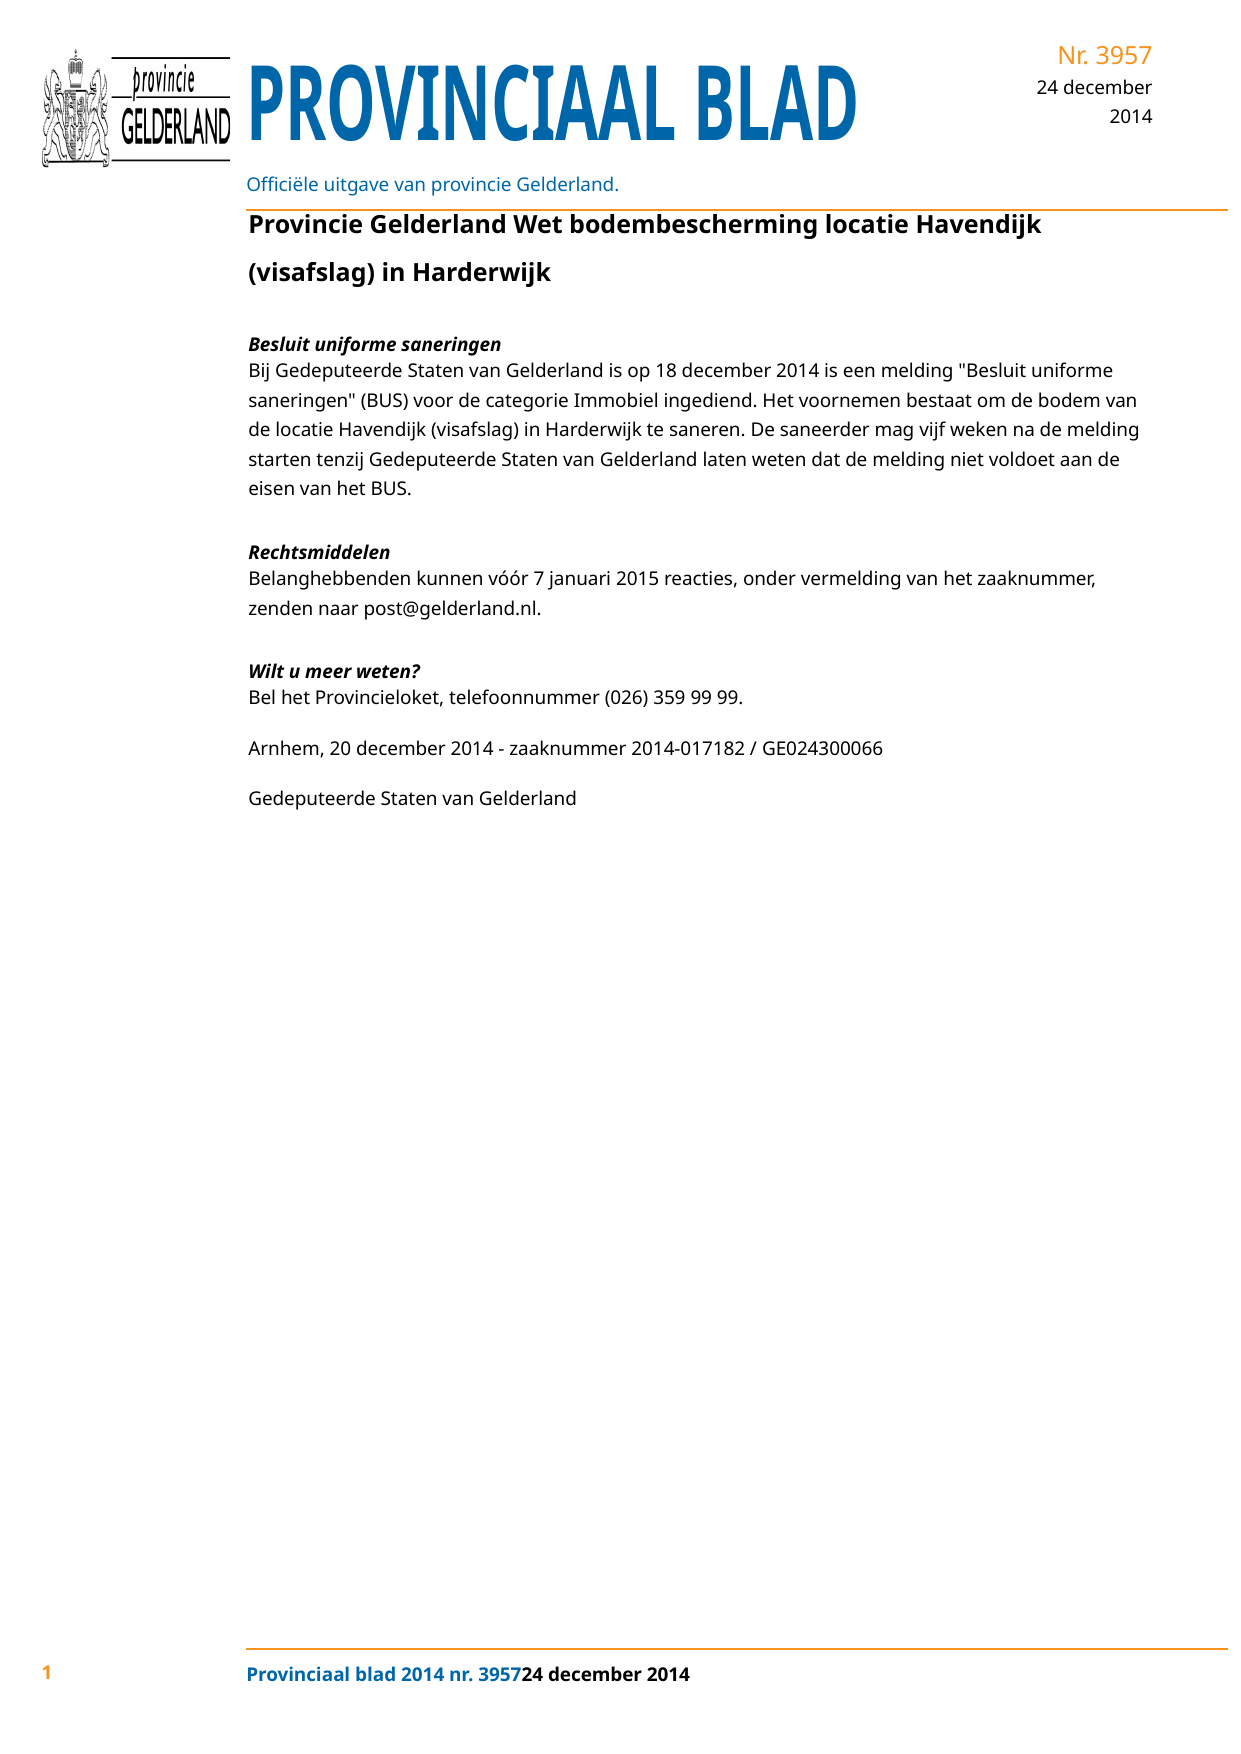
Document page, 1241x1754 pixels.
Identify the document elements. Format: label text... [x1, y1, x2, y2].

text Bel het Provincieloket, telefoonnummer (026) 359 99 99. [248, 684, 1152, 710]
text Besluit uniforme saneringen [248, 331, 1152, 357]
text Provincie Gelderland Wet bodembescherming locatie Havendijk (visafslag) in Harderwijk [248, 211, 1152, 288]
text Arnhem, 20 december 2014 - zaaknummer 2014-017182 / GE024300066 [248, 735, 1152, 761]
text Gedeputeerde Staten van Gelderland [248, 785, 1152, 811]
text Rechtsmiddelen [248, 539, 1152, 565]
text Belanghebbenden kunnen vóór 7 januari 2015 reacties, onder vermelding van het zaaknummer, zenden naar post@gelderland.nl. [248, 565, 1152, 621]
text Bij Gedeputeerde Staten van Gelderland is op 18 december 2014 is een melding "Besluit uniforme saneringen" (BUS) voor de categorie Immobiel ingediend. Het voornemen bestaat om de bodem van de locatie Havendijk (visafslag) in Harderwijk te saneren. De saneerder mag vijf weken na de melding starten tenzij Gedeputeerde Staten van Gelderland laten weten dat de melding niet voldoet aan de eisen van het BUS. [248, 357, 1152, 501]
text Wilt u meer weten? [248, 659, 1152, 684]
picture [41, 47, 231, 172]
